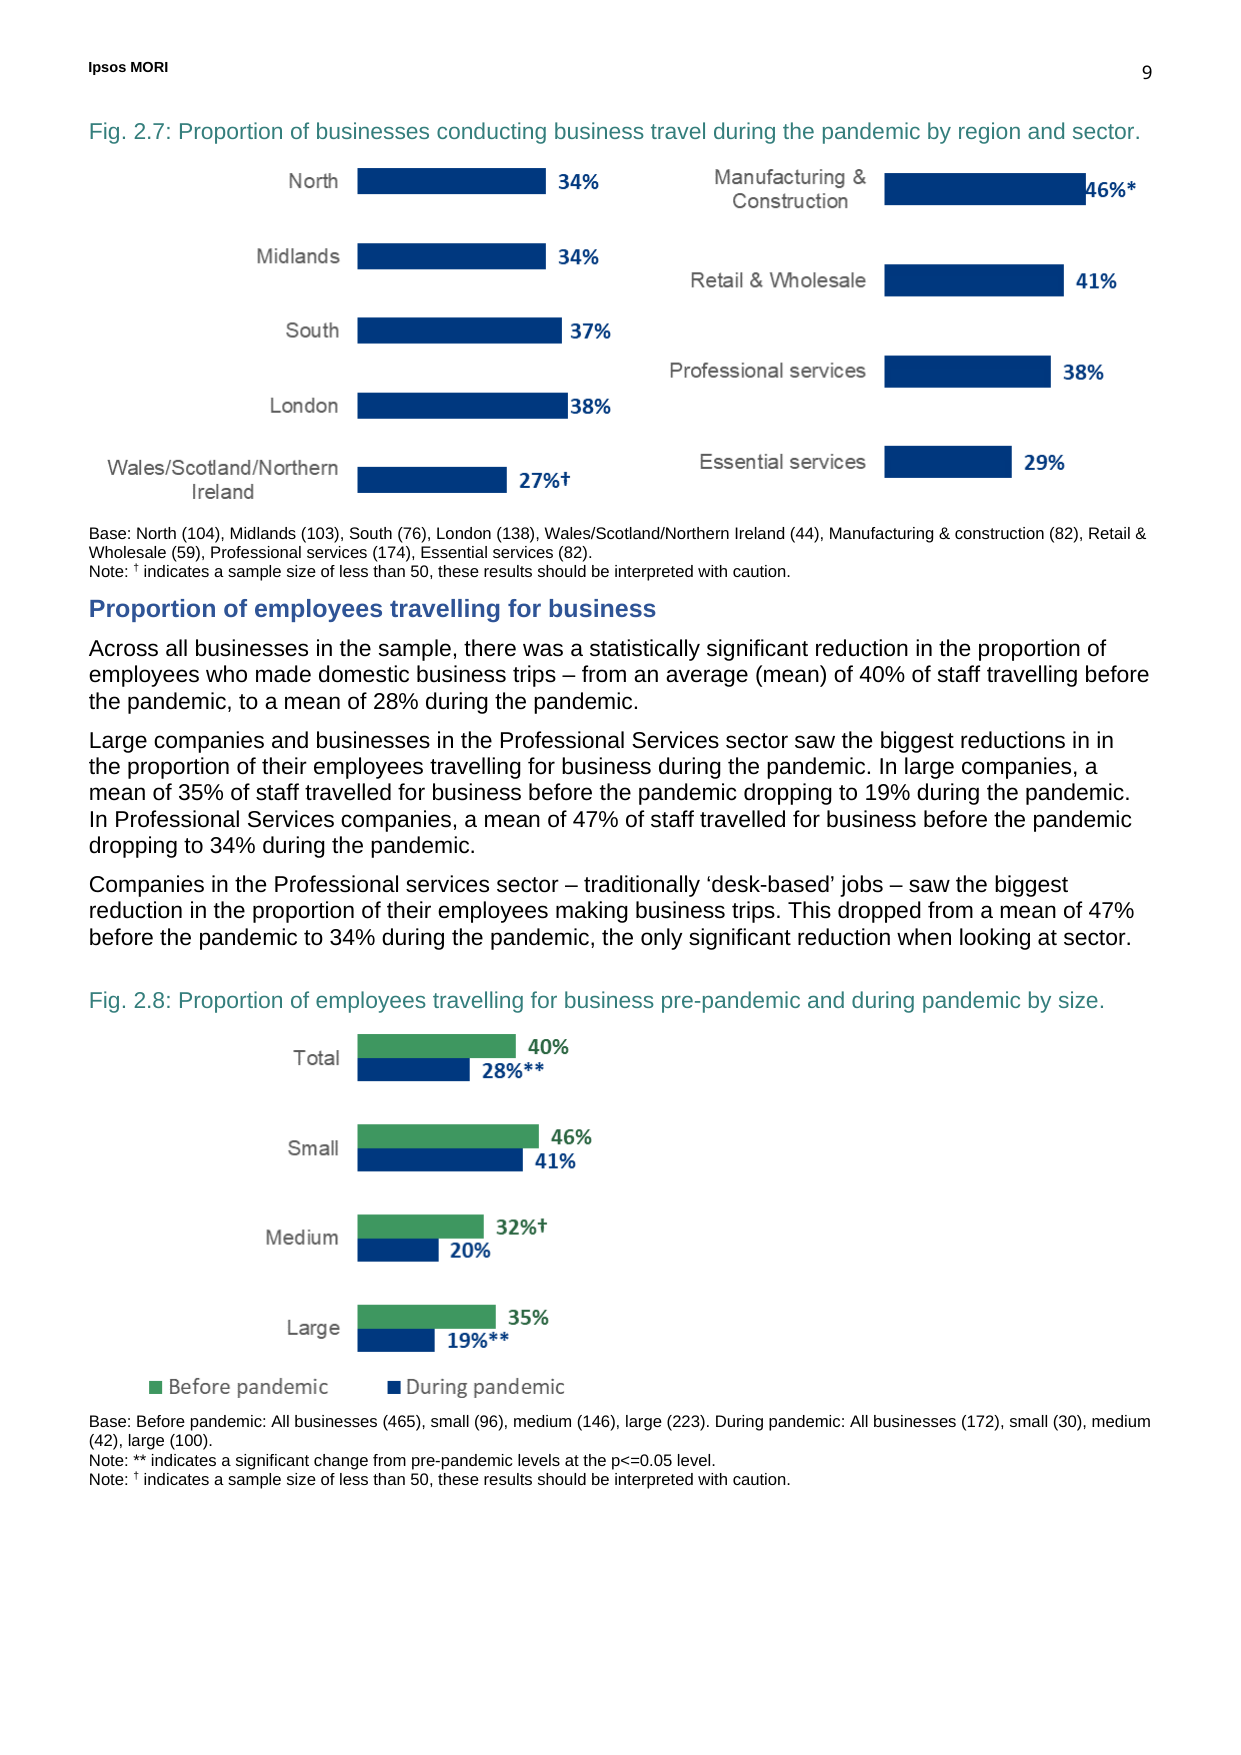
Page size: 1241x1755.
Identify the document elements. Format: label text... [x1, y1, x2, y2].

text Large companies and businesses in the Professional Services sector saw the biggest reductions in in the proportion of their employees travelling for business during the pandemic. In large companies, a mean of 35% of staff travelled for business before the pandemic dropping to 19% during the pandemic. In Professional Services companies, a mean of 47% of staff travelled for business before the pandemic dropping to 34% during the pandemic. [89, 727, 1152, 858]
text Note: † indicates a sample size of less than 50, these results should be interpreted with caution. [89, 562, 1152, 581]
text Base: North (104), Midlands (103), South (76), London (138), Wales/Scotland/Northern Ireland (44), Manufacturing & construction (82), Retail & Wholesale (59), Professional services (174), Essential services (82). [89, 524, 1152, 562]
subtitle Fig. 2.8: Proportion of employees travelling for business pre-pandemic and during pandemic by size. [89, 987, 1152, 1014]
text Note: † indicates a sample size of less than 50, these results should be interpreted with caution. [89, 1469, 1152, 1489]
text Companies in the Professional services sector – traditionally ‘desk-based’ jobs – saw the biggest reduction in the proportion of their employees making business trips. This dropped from a mean of 47% before the pandemic to 34% during the pandemic, the only significant reduction when looking at sector. [89, 871, 1152, 950]
subtitle Proportion of employees travelling for business [89, 594, 1152, 622]
text Across all businesses in the sample, there was a statistically significant reduction in the proportion of employees who made domestic business trips – from an average (mean) of 40% of staff travelling before the pandemic, to a mean of 28% during the pandemic. [89, 635, 1152, 714]
text Note: ** indicates a significant change from pre-pandemic levels at the p<=0.05 level. [89, 1450, 1152, 1469]
text Base: Before pandemic: All businesses (465), small (96), medium (146), large (223). During pandemic: All businesses (172), small (30), medium (42), large (100). [89, 1412, 1152, 1450]
subtitle Fig. 2.7: Proportion of businesses conducting business travel during the pandemic by region and sector. [89, 118, 1152, 144]
